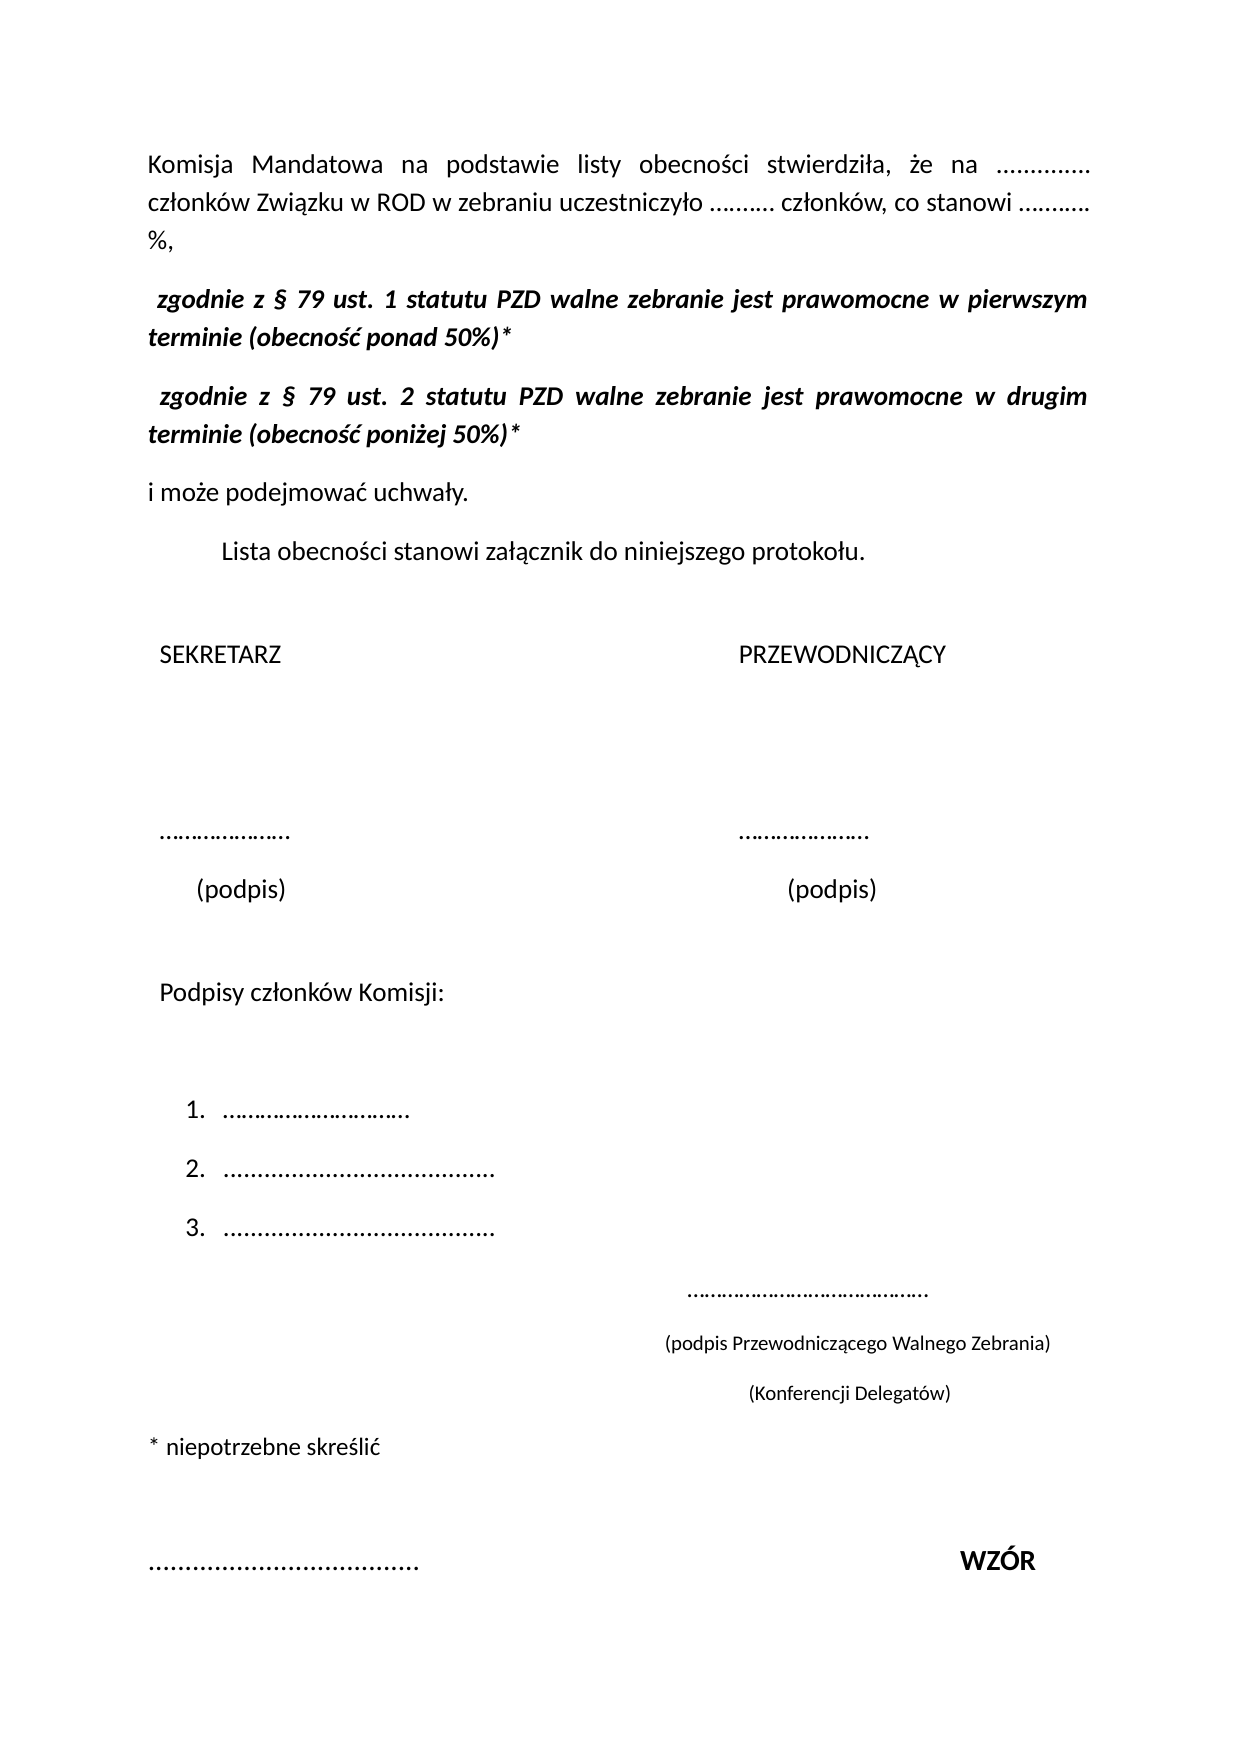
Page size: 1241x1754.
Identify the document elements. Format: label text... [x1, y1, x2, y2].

text Komisja Mandatowa na podstawie listy obecności stwierdziła, że na .............. członków Związku w ROD w zebraniu uczestniczyło …....… członków, co stanowi …....…. %, [148, 148, 1092, 256]
text ..................................... WZÓR [148, 1542, 1092, 1578]
list ........................................ [185, 1210, 1092, 1243]
text SEKRETARZ PRZEWODNICZĄCY [159, 637, 1092, 670]
text ………………… ………………… [159, 813, 1092, 846]
text (Konferencji Delegatów) [602, 1381, 1092, 1406]
text zgodnie z § 79 ust. 1 statutu PZD walne zebranie jest prawomocne w pierwszym terminie (obecność ponad 50%)* [148, 282, 1092, 353]
text i może podejmować uchwały. [148, 476, 1092, 508]
text …………………………………… [159, 1269, 1092, 1304]
list ........................................ [185, 1151, 1092, 1184]
text (podpis) (podpis) [159, 872, 1092, 905]
text zgodnie z § 79 ust. 2 statutu PZD walne zebranie jest prawomocne w drugim terminie (obecność poniżej 50%)* [148, 379, 1092, 450]
text Lista obecności stanowi załącznik do niniejszego protokołu. [159, 534, 1092, 567]
text * niepotrzebne skreślić [148, 1431, 1092, 1461]
text Podpisy członków Komisji: [159, 975, 1092, 1008]
text (podpis Przewodniczącego Walnego Zebrania) [159, 1331, 1092, 1356]
list ………………………… [185, 1093, 1092, 1126]
